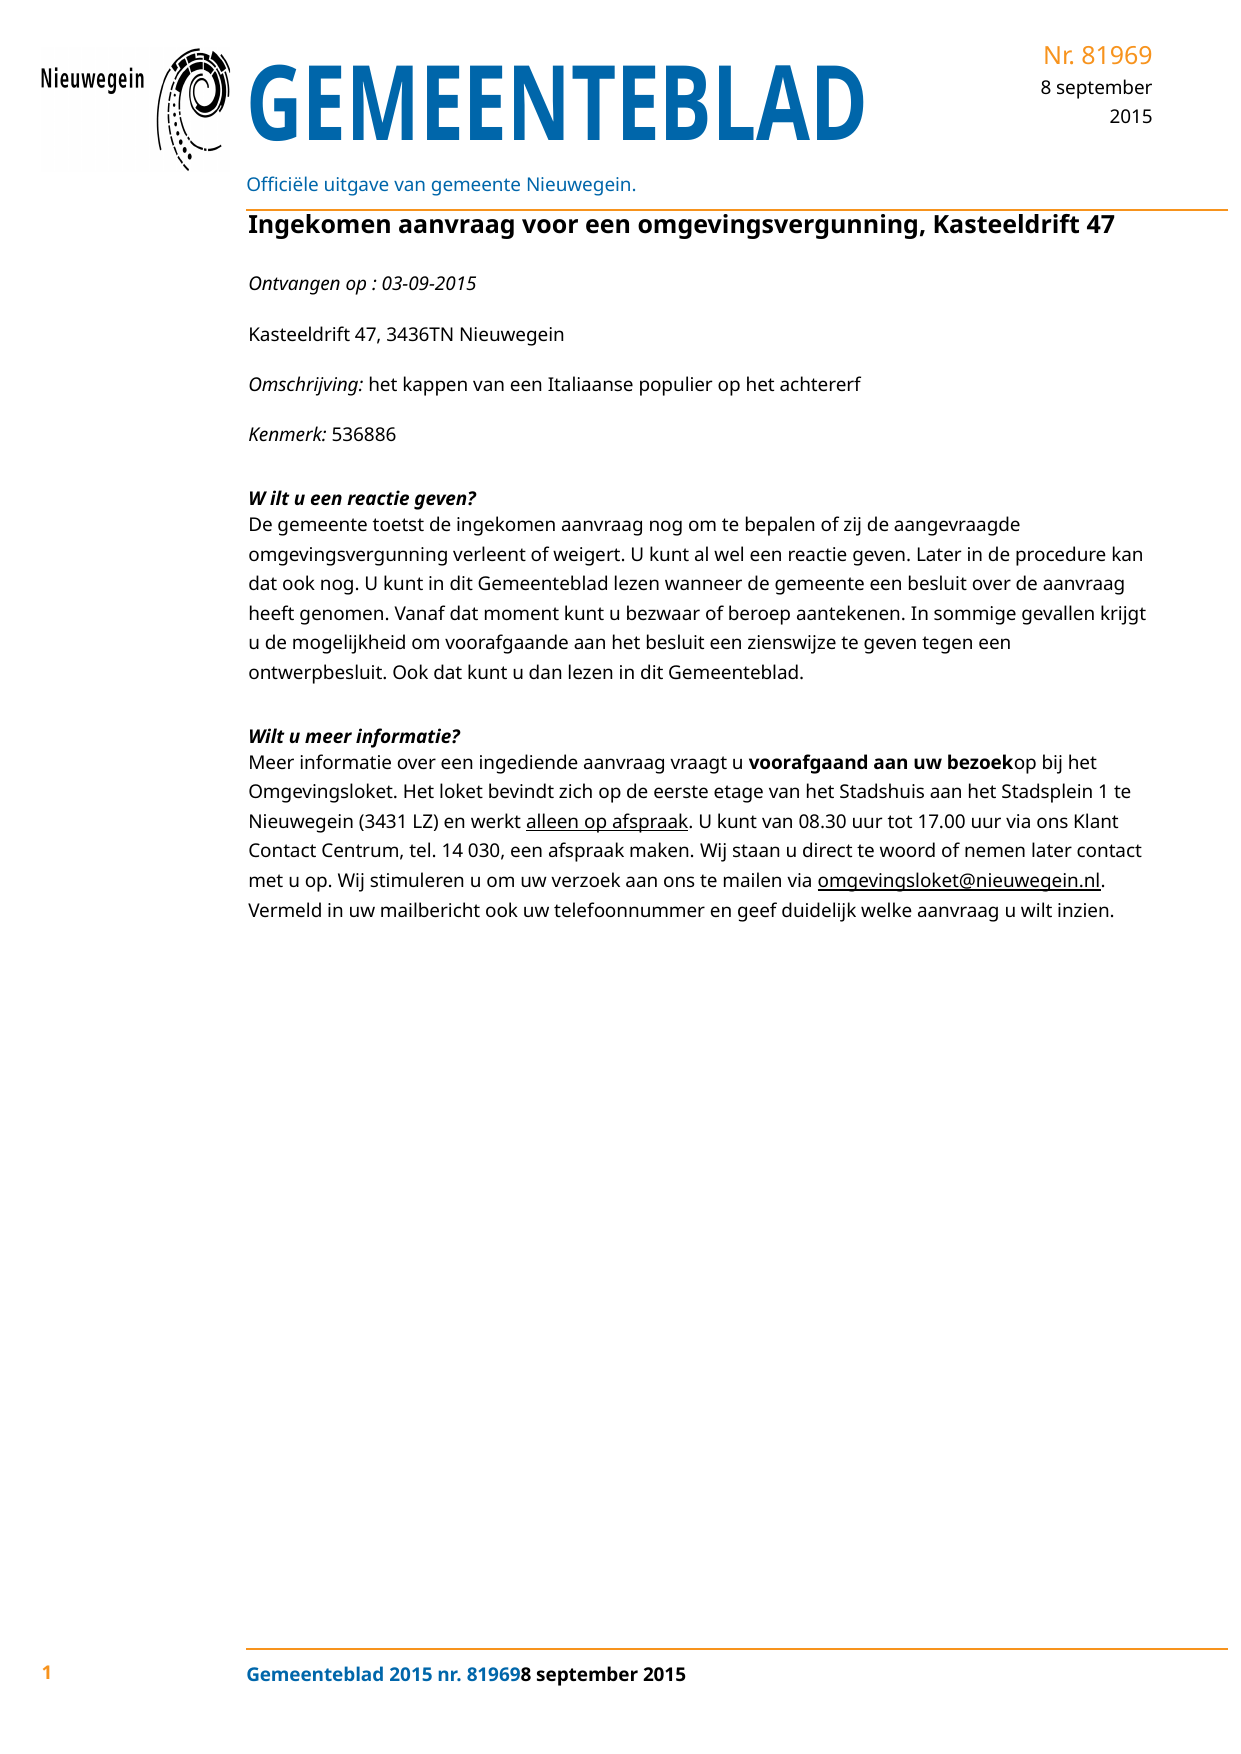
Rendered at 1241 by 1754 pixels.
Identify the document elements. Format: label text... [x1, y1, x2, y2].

text Ingekomen aanvraag voor een omgevingsvergunning, Kasteeldrift 47 [248, 211, 1152, 241]
text W ilt u een reactie geven? [248, 486, 1152, 511]
text Kasteeldrift 47, 3436TN Nieuwegein [248, 321, 1152, 346]
picture [41, 47, 231, 172]
text Ontvangen op : 03-09-2015 [248, 270, 1152, 296]
text De gemeente toetst de ingekomen aanvraag nog om te bepalen of zij de aangevraagde omgevingsvergunning verleent of weigert. U kunt al wel een reactie geven. Later in de procedure kan dat ook nog. U kunt in dit Gemeenteblad lezen wanneer de gemeente een besluit over de aanvraag heeft genomen. Vanaf dat moment kunt u bezwaar of beroep aantekenen. In sommige gevallen krijgt u de mogelijkheid om voorafgaande aan het besluit een zienswijze te geven tegen een ontwerpbesluit. Ook dat kunt u dan lezen in dit Gemeenteblad. [248, 511, 1152, 685]
text Kenmerk: 536886 [248, 422, 1152, 447]
text Omschrijving: het kappen van een Italiaanse populier op het achtererf [248, 371, 1152, 397]
text Wilt u meer informatie? [248, 723, 1152, 749]
text Meer informatie over een ingediende aanvraag vraagt u voorafgaand aan uw bezoekop bij het Omgevingsloket. Het loket bevindt zich op de eerste etage van het Stadshuis aan het Stadsplein 1 te Nieuwegein (3431 LZ) en werkt alleen op afspraak. U kunt van 08.30 uur tot 17.00 uur via ons Klant Contact Centrum, tel. 14 030, een afspraak maken. Wij staan u direct te woord of nemen later contact met u op. Wij stimuleren u om uw verzoek aan ons te mailen via omgevingsloket@nieuwegein.nl. Vermeld in uw mailbericht ook uw telefoonnummer en geef duidelijk welke aanvraag u wilt inzien. [248, 749, 1152, 922]
